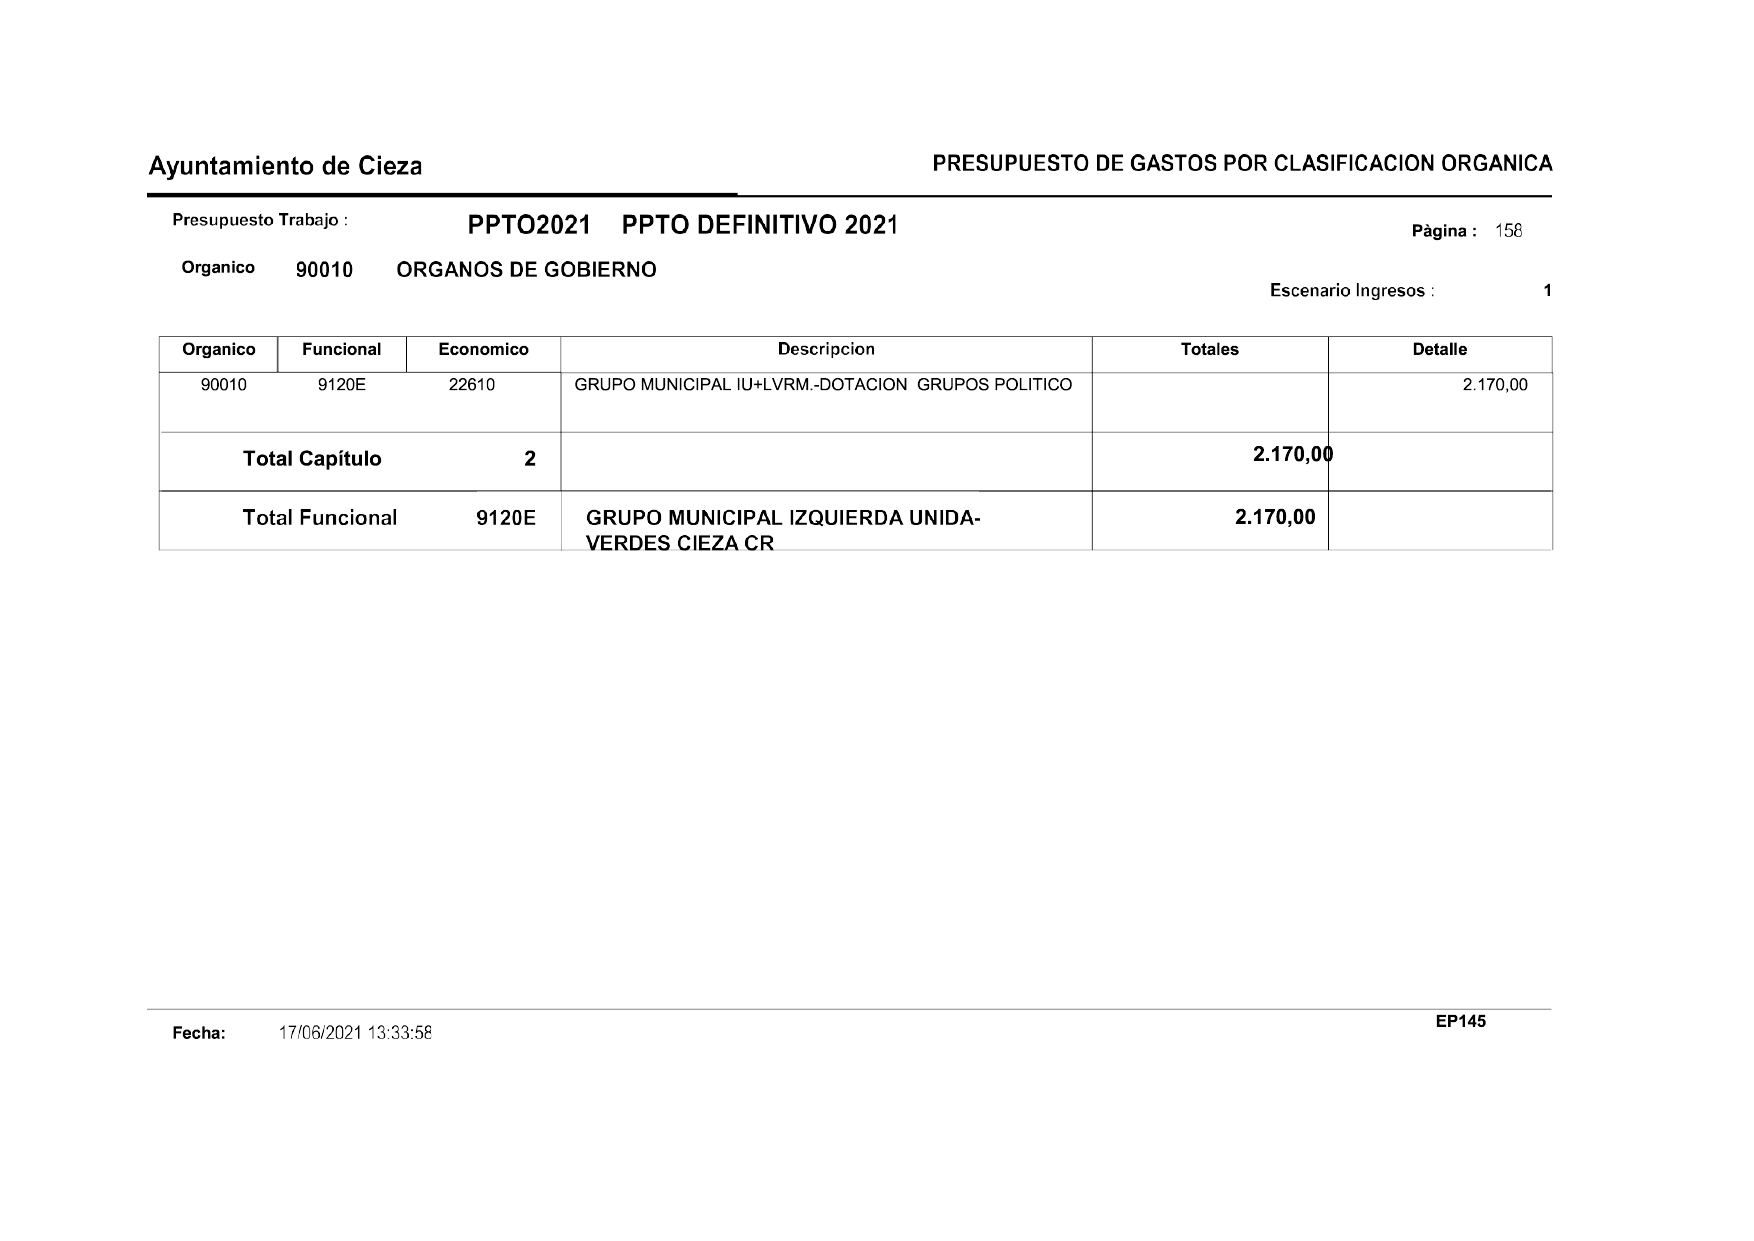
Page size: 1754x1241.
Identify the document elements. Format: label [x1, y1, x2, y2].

picture [469, 214, 896, 234]
picture [1496, 223, 1522, 237]
picture [280, 1025, 432, 1039]
picture [477, 492, 980, 549]
picture [297, 261, 656, 277]
picture [243, 509, 396, 525]
picture [1271, 283, 1434, 300]
picture [779, 342, 874, 358]
picture [173, 213, 347, 229]
picture [148, 155, 422, 180]
picture [934, 154, 1553, 171]
